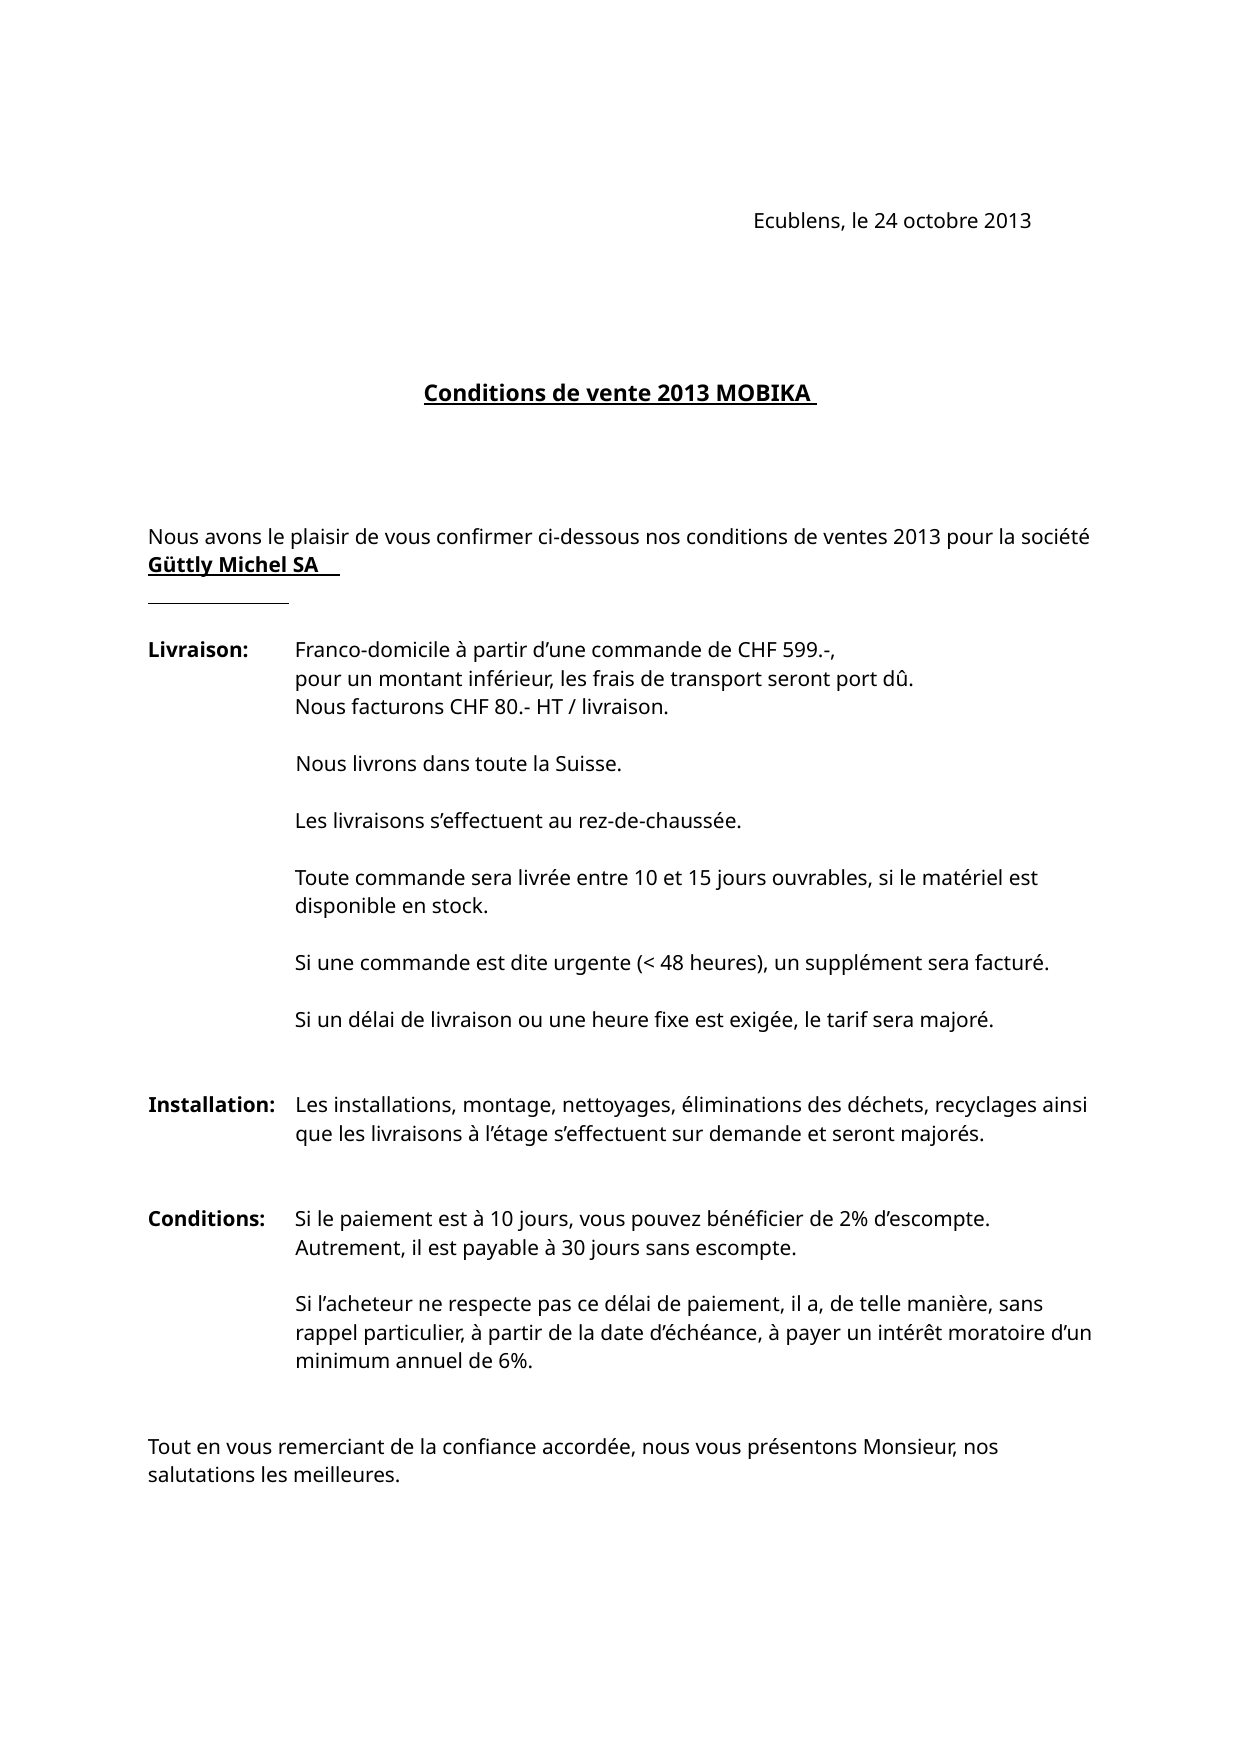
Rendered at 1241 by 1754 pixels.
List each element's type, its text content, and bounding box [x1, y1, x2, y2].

text Installation: Les installations, montage, nettoyages, éliminations des déchets, recyclages ainsi que les livraisons à l’étage s’effectuent sur demande et seront majorés. [148, 1091, 1093, 1147]
text Nous avons le plaisir de vous confirmer ci-dessous nos conditions de ventes 2013 pour la société Güttly Michel SA [148, 522, 1093, 579]
text Si l’acheteur ne respecte pas ce délai de paiement, il a, de telle manière, sans rappel particulier, à partir de la date d’échéance, à payer un intérêt moratoire d’un minimum annuel de 6%. [295, 1289, 1093, 1375]
text Conditions: Si le paiement est à 10 jours, vous pouvez bénéficier de 2% d’escompte. [148, 1204, 1093, 1233]
text Autrement, il est payable à 30 jours sans escompte. [221, 1233, 1093, 1261]
text Livraison: Franco-domicile à partir d’une commande de CHF 599.-, pour un montant inférieur, les frais de transport seront port dû. [148, 636, 1093, 692]
text Ecublens, le 24 octobre 2013 [148, 205, 1093, 234]
text Si un délai de livraison ou une heure fixe est exigée, le tarif sera majoré. [221, 1005, 1093, 1034]
text Toute commande sera livrée entre 10 et 15 jours ouvrables, si le matériel est disponible en stock. [294, 863, 1093, 920]
text Nous facturons CHF 80.- HT / livraison. [148, 692, 1093, 721]
text Conditions de vente 2013 MOBIKA [148, 377, 1093, 408]
text Tout en vous remerciant de la confiance accordée, nous vous présentons Monsieur, nos salutations les meilleures. [148, 1432, 1093, 1489]
text Si une commande est dite urgente (< 48 heures), un supplément sera facturé. [294, 948, 1093, 977]
text Nous livrons dans toute la Suisse. [221, 749, 1093, 778]
text Les livraisons s’effectuent au rez-de-chaussée. [221, 806, 1093, 834]
